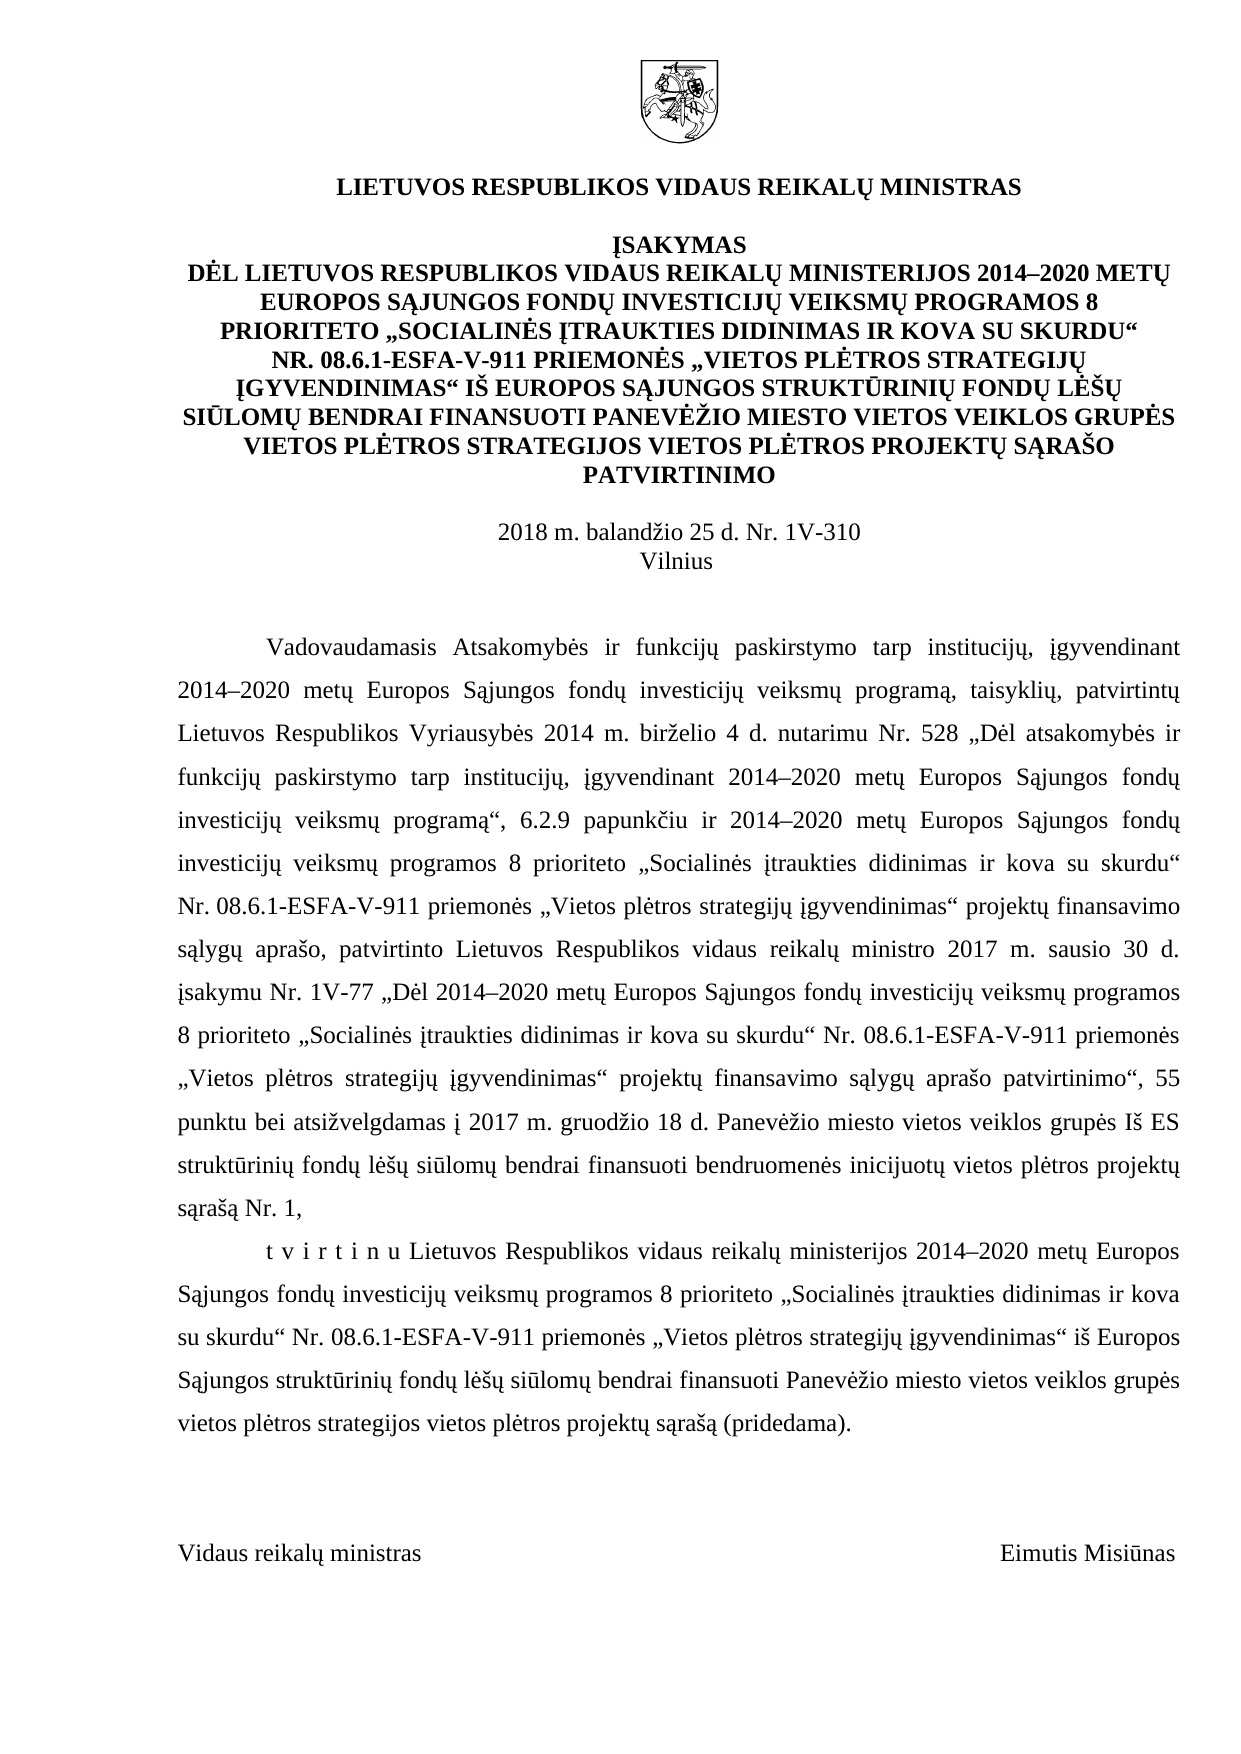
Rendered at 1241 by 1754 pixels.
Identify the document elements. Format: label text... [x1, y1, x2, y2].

text DĖL LIETUVOS RESPUBLIKOS VIDAUS REIKALŲ MINISTERIJOS 2014–2020 METŲ EUROPOS SĄJUNGOS FONDŲ INVESTICIJŲ VEIKSMŲ PROGRAMOS 8 PRIORITETO „SOCIALINĖS ĮTRAUKTIES DIDINIMAS IR KOVA SU SKURDU“ NR. 08.6.1-ESFA-V-911 PRIEMONĖS „VIETOS PLĖTROS STRATEGIJŲ ĮGYVENDINIMAS“ IŠ EUROPOS SĄJUNGOS STRUKTŪRINIŲ FONDŲ LĖŠŲ SIŪLOMŲ BENDRAI FINANSUOTI PANEVĖŽIO MIESTO VIETOS VEIKLOS GRUPĖS VIETOS PLĖTROS STRATEGIJOS VIETOS PLĖTROS PROJEKTŲ SĄRAŠO PATVIRTINIMO [177, 258, 1181, 488]
text 2018 m. balandžio 25 d. Nr. 1V-310 [177, 517, 1181, 546]
text LIETUVOS RESPUBLIKOS VIDAUS REIKALŲ MINISTRAS [177, 172, 1181, 201]
text ĮSAKYMAS [177, 230, 1181, 258]
text Vidaus reikalų ministras Eimutis Misiūnas [177, 1538, 1181, 1567]
text t v i r t i n u Lietuvos Respublikos vidaus reikalų ministerijos 2014–2020 metų Europos Sąjungos fondų investicijų veiksmų programos 8 prioriteto „Socialinės įtraukties didinimas ir kova su skurdu“ Nr. 08.6.1-ESFA-V-911 priemonės „Vietos plėtros strategijų įgyvendinimas“ iš Europos Sąjungos struktūrinių fondų lėšų siūlomų bendrai finansuoti Panevėžio miesto vietos veiklos grupės vietos plėtros strategijos vietos plėtros projektų sąrašą (pridedama). [177, 1236, 1181, 1437]
text Vadovaudamasis Atsakomybės ir funkcijų paskirstymo tarp institucijų, įgyvendinant 2014–2020 metų Europos Sąjungos fondų investicijų veiksmų programą, taisyklių, patvirtintų Lietuvos Respublikos Vyriausybės 2014 m. birželio 4 d. nutarimu Nr. 528 „Dėl atsakomybės ir funkcijų paskirstymo tarp institucijų, įgyvendinant 2014–2020 metų Europos Sąjungos fondų investicijų veiksmų programą“, 6.2.9 papunkčiu ir 2014–2020 metų Europos Sąjungos fondų investicijų veiksmų programos 8 prioriteto „Socialinės įtraukties didinimas ir kova su skurdu“ Nr. 08.6.1-ESFA-V-911 priemonės „Vietos plėtros strategijų įgyvendinimas“ projektų finansavimo sąlygų aprašo, patvirtinto Lietuvos Respublikos vidaus reikalų ministro 2017 m. sausio 30 d. įsakymu Nr. 1V-77 „Dėl 2014–2020 metų Europos Sąjungos fondų investicijų veiksmų programos 8 prioriteto „Socialinės įtraukties didinimas ir kova su skurdu“ Nr. 08.6.1-ESFA-V-911 priemonės „Vietos plėtros strategijų įgyvendinimas“ projektų finansavimo sąlygų aprašo patvirtinimo“, 55 punktu bei atsižvelgdamas į 2017 m. gruodžio 18 d. Panevėžio miesto vietos veiklos grupės Iš ES struktūrinių fondų lėšų siūlomų bendrai finansuoti bendruomenės inicijuotų vietos plėtros projektų sąrašą Nr. 1, [177, 632, 1181, 1222]
text Vilnius [177, 546, 1181, 575]
